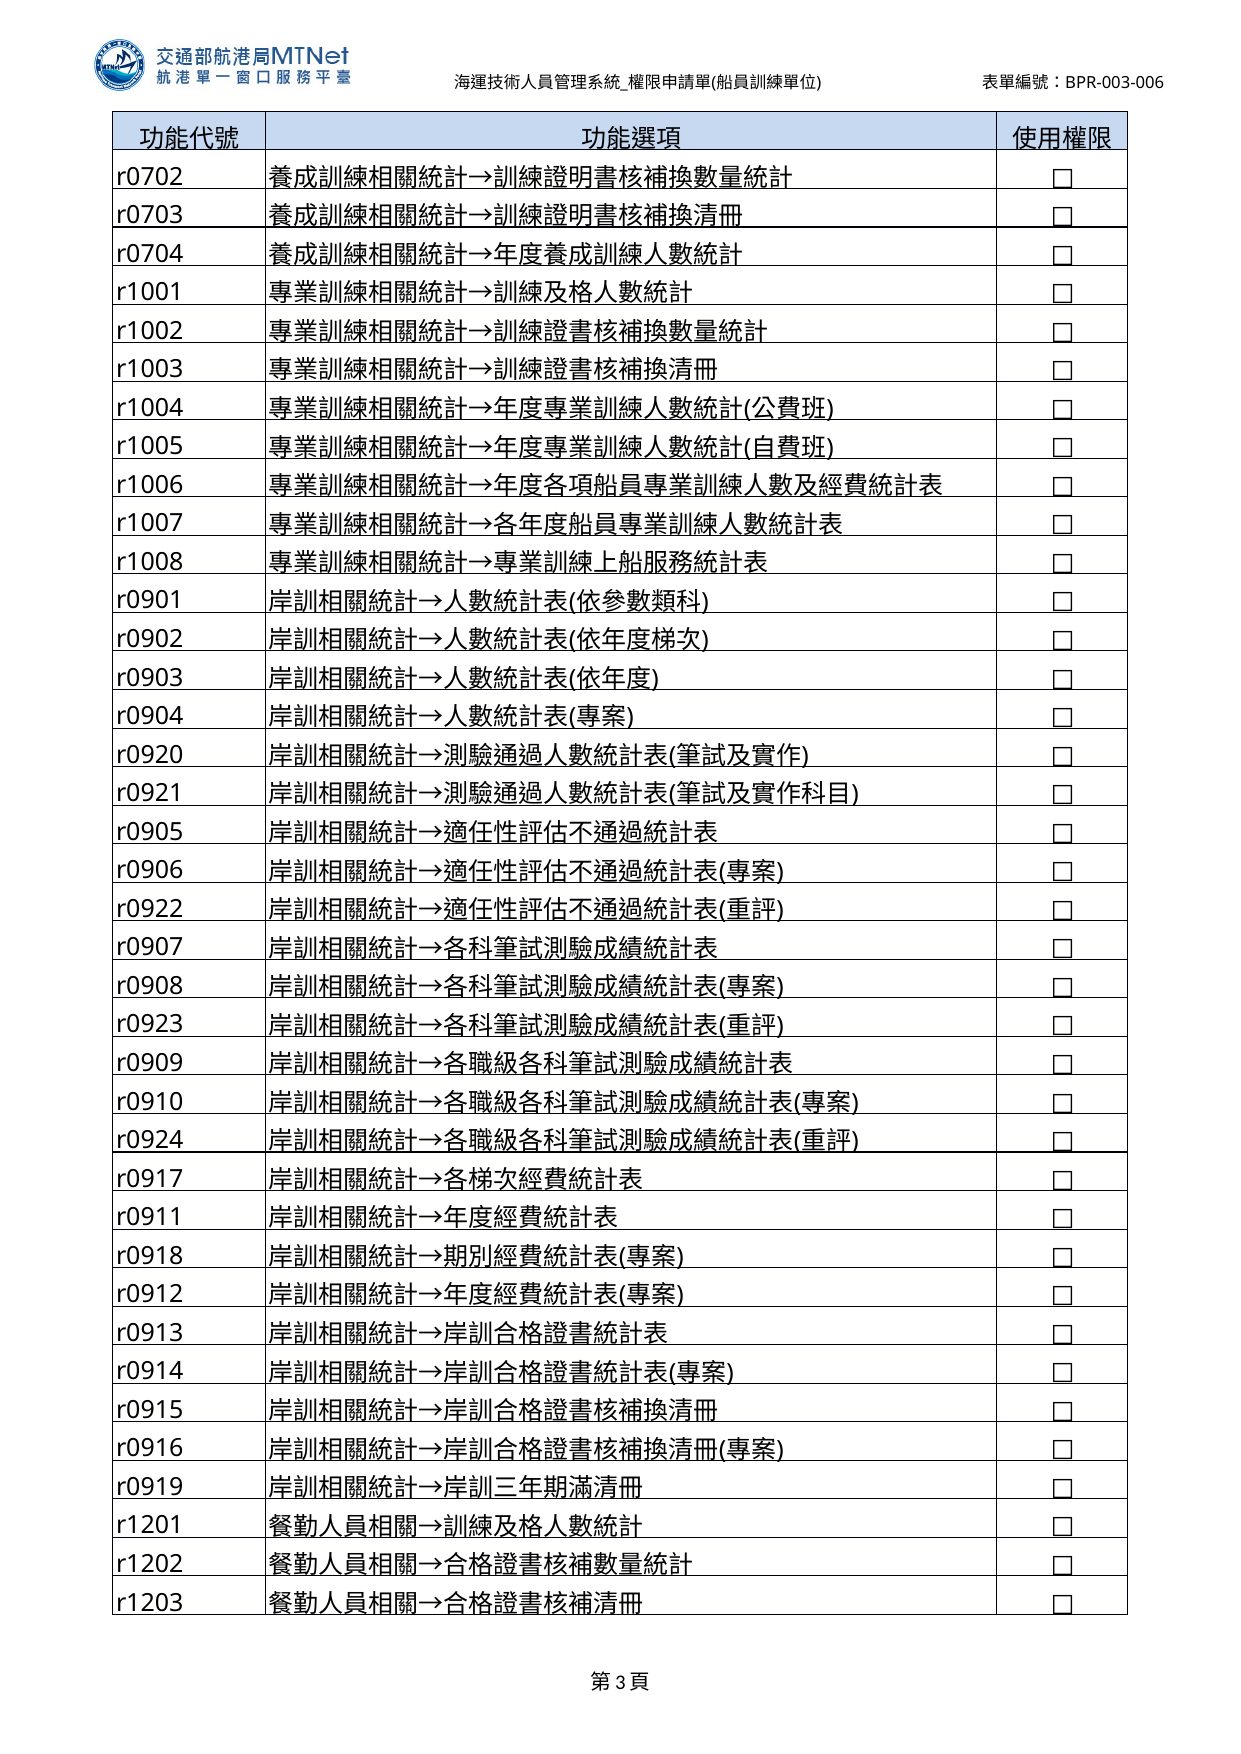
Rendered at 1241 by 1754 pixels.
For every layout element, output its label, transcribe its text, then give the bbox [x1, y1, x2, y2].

table_cell □ [997, 651, 1127, 689]
table_cell 岸訓相關統計→適任性評估不通過統計表(重評) [266, 883, 996, 920]
table_cell □ [997, 1499, 1127, 1537]
table_cell □ [997, 497, 1127, 535]
table_cell □ [997, 1153, 1127, 1190]
table_cell r1202 [113, 1538, 265, 1575]
table_cell r1003 [113, 343, 265, 381]
table_cell 養成訓練相關統計→訓練證明書核補換數量統計 [266, 150, 996, 188]
table_cell □ [997, 960, 1127, 997]
table_cell □ [997, 690, 1127, 727]
table_cell 岸訓相關統計→各職級各科筆試測驗成績統計表 [266, 1037, 996, 1074]
table_cell □ [997, 343, 1127, 381]
table_cell r0910 [113, 1075, 265, 1113]
table_cell □ [997, 1230, 1127, 1267]
table_cell □ [997, 574, 1127, 612]
table_cell □ [997, 420, 1127, 458]
table_cell 專業訓練相關統計→年度專業訓練人數統計(公費班) [266, 382, 996, 419]
table_cell r0924 [113, 1114, 265, 1151]
table_cell □ [997, 1037, 1127, 1074]
table_cell 岸訓相關統計→岸訓合格證書核補換清冊(專案) [266, 1422, 996, 1460]
table_cell r0901 [113, 574, 265, 612]
table_cell r1008 [113, 536, 265, 573]
table_cell □ [997, 189, 1127, 226]
table_cell 岸訓相關統計→測驗通過人數統計表(筆試及實作科目) [266, 767, 996, 804]
table_cell 專業訓練相關統計→各年度船員專業訓練人數統計表 [266, 497, 996, 535]
table_cell □ [997, 883, 1127, 920]
table_cell □ [997, 1075, 1127, 1113]
table_cell □ [997, 1191, 1127, 1228]
table_cell □ [997, 150, 1127, 188]
table_cell 岸訓相關統計→年度經費統計表 [266, 1191, 996, 1228]
picture [75, 35, 397, 94]
table_cell r0903 [113, 651, 265, 689]
table_cell □ [997, 844, 1127, 882]
table_header 使用權限 [997, 112, 1127, 149]
table_cell r0920 [113, 729, 265, 766]
table_cell 專業訓練相關統計→訓練證書核補換清冊 [266, 343, 996, 381]
table_cell □ [997, 1345, 1127, 1383]
table_cell 岸訓相關統計→適任性評估不通過統計表(專案) [266, 844, 996, 882]
table_cell □ [997, 1576, 1127, 1614]
table_cell 岸訓相關統計→岸訓合格證書核補換清冊 [266, 1384, 996, 1421]
table_cell 岸訓相關統計→岸訓合格證書統計表(專案) [266, 1345, 996, 1383]
table_cell r0909 [113, 1037, 265, 1074]
table_cell r0918 [113, 1230, 265, 1267]
table_cell 岸訓相關統計→人數統計表(專案) [266, 690, 996, 727]
table_cell 岸訓相關統計→測驗通過人數統計表(筆試及實作) [266, 729, 996, 766]
table_cell □ [997, 1422, 1127, 1460]
table_cell r0916 [113, 1422, 265, 1460]
table_cell r0905 [113, 806, 265, 843]
table_cell r0702 [113, 150, 265, 188]
table_cell 岸訓相關統計→各科筆試測驗成績統計表 [266, 921, 996, 959]
table_cell 專業訓練相關統計→訓練證書核補換數量統計 [266, 305, 996, 342]
table_cell □ [997, 1307, 1127, 1344]
table_cell 餐勤人員相關→合格證書核補清冊 [266, 1576, 996, 1614]
table_cell 岸訓相關統計→年度經費統計表(專案) [266, 1268, 996, 1306]
table_cell r0914 [113, 1345, 265, 1383]
table_cell r1007 [113, 497, 265, 535]
table_cell r0908 [113, 960, 265, 997]
table_cell r0904 [113, 690, 265, 727]
table_cell □ [997, 459, 1127, 496]
table_cell r1002 [113, 305, 265, 342]
table_cell 岸訓相關統計→人數統計表(依年度) [266, 651, 996, 689]
table_cell r0911 [113, 1191, 265, 1228]
table_cell □ [997, 228, 1127, 265]
table_cell □ [997, 1384, 1127, 1421]
table_cell r0912 [113, 1268, 265, 1306]
table_cell □ [997, 305, 1127, 342]
table_cell 岸訓相關統計→期別經費統計表(專案) [266, 1230, 996, 1267]
table_cell r1203 [113, 1576, 265, 1614]
table_cell 岸訓相關統計→各科筆試測驗成績統計表(重評) [266, 998, 996, 1036]
table_cell r0902 [113, 613, 265, 650]
table_cell □ [997, 382, 1127, 419]
table_cell 岸訓相關統計→適任性評估不通過統計表 [266, 806, 996, 843]
table_cell 岸訓相關統計→各職級各科筆試測驗成績統計表(專案) [266, 1075, 996, 1113]
table_header 功能代號 [113, 112, 265, 149]
table_cell 餐勤人員相關→合格證書核補數量統計 [266, 1538, 996, 1575]
table_cell 岸訓相關統計→岸訓三年期滿清冊 [266, 1461, 996, 1498]
table_cell 養成訓練相關統計→年度養成訓練人數統計 [266, 228, 996, 265]
table_cell □ [997, 806, 1127, 843]
table_cell 岸訓相關統計→人數統計表(依年度梯次) [266, 613, 996, 650]
table_cell r0922 [113, 883, 265, 920]
table_cell r1005 [113, 420, 265, 458]
table_cell r1201 [113, 1499, 265, 1537]
table_cell 專業訓練相關統計→年度各項船員專業訓練人數及經費統計表 [266, 459, 996, 496]
table_cell r0913 [113, 1307, 265, 1344]
table_cell r1001 [113, 266, 265, 303]
table_cell 岸訓相關統計→各梯次經費統計表 [266, 1153, 996, 1190]
table_header 功能選項 [266, 112, 996, 149]
table_cell 專業訓練相關統計→專業訓練上船服務統計表 [266, 536, 996, 573]
table_cell 岸訓相關統計→人數統計表(依參數類科) [266, 574, 996, 612]
table_cell r0915 [113, 1384, 265, 1421]
table_cell 專業訓練相關統計→年度專業訓練人數統計(自費班) [266, 420, 996, 458]
table_cell r0919 [113, 1461, 265, 1498]
table_cell □ [997, 767, 1127, 804]
table_cell 餐勤人員相關→訓練及格人數統計 [266, 1499, 996, 1537]
table_cell r1004 [113, 382, 265, 419]
table_cell 岸訓相關統計→各職級各科筆試測驗成績統計表(重評) [266, 1114, 996, 1151]
table_cell r0907 [113, 921, 265, 959]
table_cell r1006 [113, 459, 265, 496]
table_cell r0921 [113, 767, 265, 804]
table_cell r0704 [113, 228, 265, 265]
table_cell 岸訓相關統計→各科筆試測驗成績統計表(專案) [266, 960, 996, 997]
table_cell 專業訓練相關統計→訓練及格人數統計 [266, 266, 996, 303]
table_cell □ [997, 1268, 1127, 1306]
table_cell r0923 [113, 998, 265, 1036]
table_cell □ [997, 729, 1127, 766]
table_cell □ [997, 921, 1127, 959]
table_cell r0917 [113, 1153, 265, 1190]
table_cell □ [997, 1461, 1127, 1498]
table_cell □ [997, 536, 1127, 573]
table_cell r0703 [113, 189, 265, 226]
table_cell □ [997, 1114, 1127, 1151]
table_cell r0906 [113, 844, 265, 882]
table_cell 養成訓練相關統計→訓練證明書核補換清冊 [266, 189, 996, 226]
table_cell □ [997, 613, 1127, 650]
table_cell 岸訓相關統計→岸訓合格證書統計表 [266, 1307, 996, 1344]
table_cell □ [997, 266, 1127, 303]
table_cell □ [997, 1538, 1127, 1575]
table_cell □ [997, 998, 1127, 1036]
